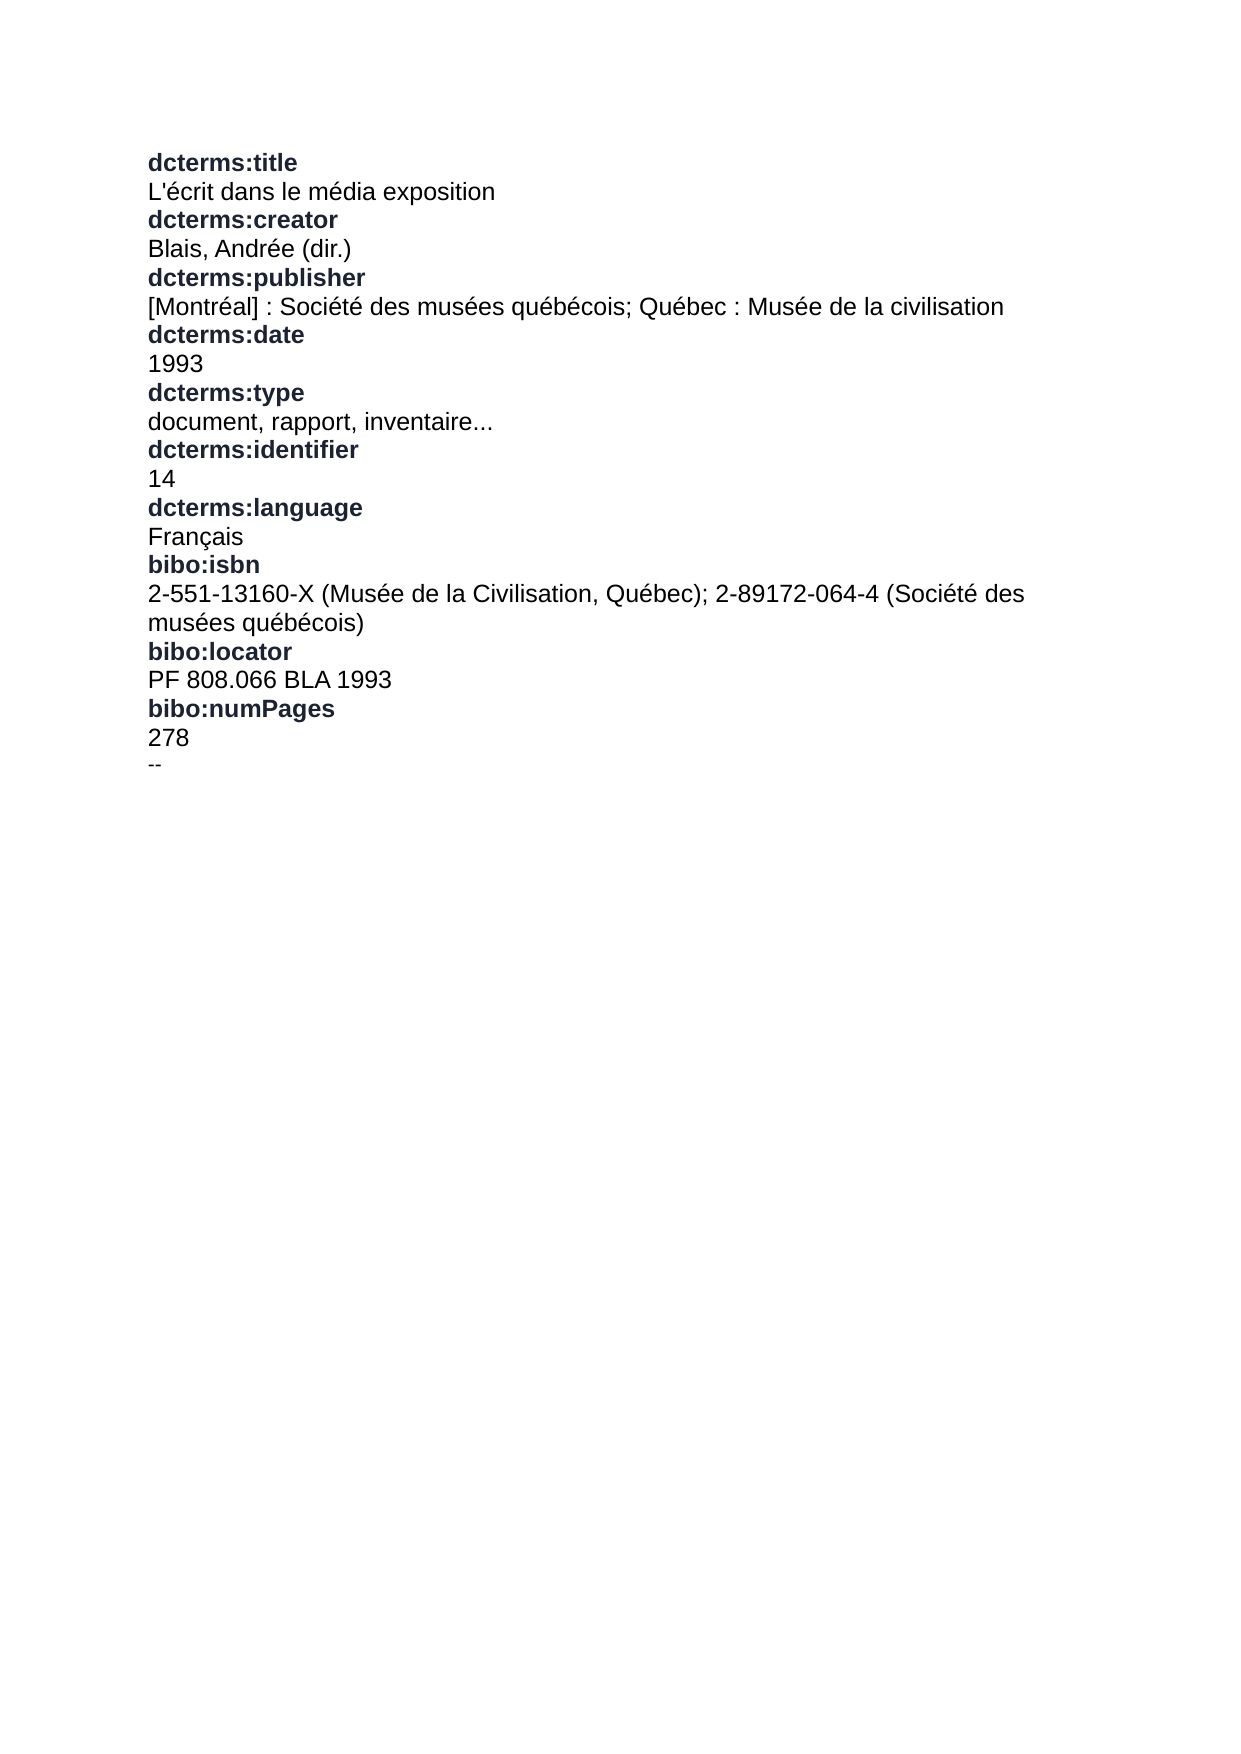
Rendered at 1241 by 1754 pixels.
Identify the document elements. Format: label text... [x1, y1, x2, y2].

text Blais, Andrée (dir.) [148, 234, 1092, 263]
text Français [148, 521, 1092, 550]
text 2-551-13160-X (Musée de la Civilisation, Québec); 2-89172-064-4 (Société des musées québécois) [148, 579, 1092, 636]
text dcterms:creator [148, 205, 1092, 234]
text document, rapport, inventaire... [148, 406, 1092, 435]
text 14 [148, 464, 1092, 493]
text dcterms:language [148, 493, 1092, 521]
text [Montréal] : Société des musées québécois; Québec : Musée de la civilisation [148, 291, 1092, 320]
text bibo:numPages [148, 694, 1092, 723]
text 1993 [148, 349, 1092, 378]
text bibo:locator [148, 636, 1092, 665]
text dcterms:date [148, 320, 1092, 349]
text dcterms:publisher [148, 263, 1092, 291]
text L'écrit dans le média exposition [148, 176, 1092, 205]
text dcterms:title [148, 148, 1092, 176]
text dcterms:identifier [148, 435, 1092, 464]
text bibo:isbn [148, 550, 1092, 579]
text -- [148, 751, 1092, 775]
text 278 [148, 723, 1092, 751]
text dcterms:type [148, 378, 1092, 406]
text PF 808.066 BLA 1993 [148, 665, 1092, 694]
